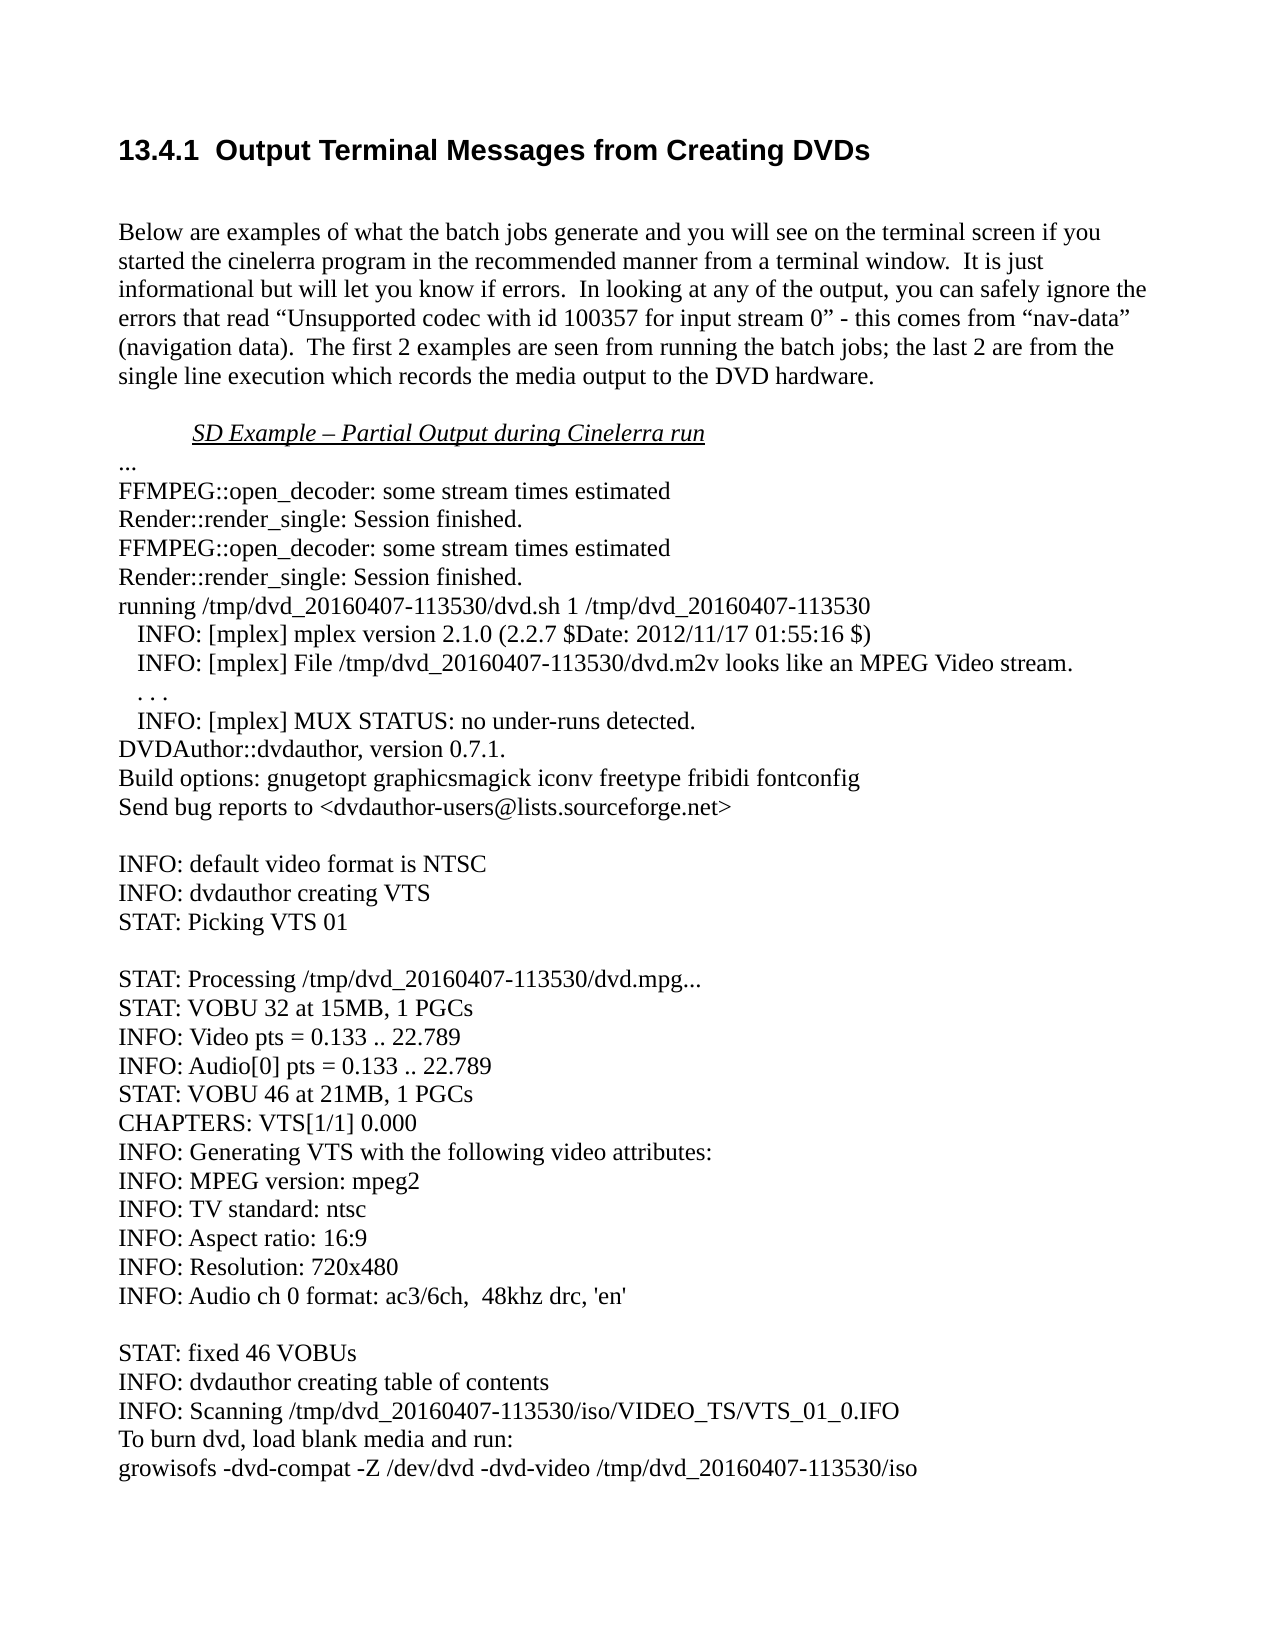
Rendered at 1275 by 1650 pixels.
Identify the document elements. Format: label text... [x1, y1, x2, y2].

text DVDAuthor::dvdauthor, version 0.7.1. [118, 734, 1157, 763]
text To burn dvd, load blank media and run: [118, 1424, 1157, 1453]
text Send bug reports to <dvdauthor-users@lists.sourceforge.net> [118, 792, 1157, 821]
text ... [118, 447, 1157, 476]
text SD Example – Partial Output during Cinelerra run [118, 418, 1157, 447]
text INFO: [mplex] mplex version 2.1.0 (2.2.7 $Date: 2012/11/17 01:55:16 $) [118, 619, 1157, 648]
text INFO: dvdauthor creating VTS [118, 878, 1157, 907]
text INFO: TV standard: ntsc [118, 1194, 1157, 1223]
text STAT: VOBU 32 at 15MB, 1 PGCs [118, 993, 1157, 1022]
text growisofs -dvd-compat -Z /dev/dvd -dvd-video /tmp/dvd_20160407-113530/iso [118, 1453, 1157, 1482]
text Render::render_single: Session finished. [118, 562, 1157, 591]
text STAT: Processing /tmp/dvd_20160407-113530/dvd.mpg... [118, 964, 1157, 993]
text STAT: VOBU 46 at 21MB, 1 PGCs [118, 1079, 1157, 1108]
text FFMPEG::open_decoder: some stream times estimated [118, 476, 1157, 504]
text STAT: Picking VTS 01 [118, 907, 1157, 936]
text Render::render_single: Session finished. [118, 504, 1157, 533]
text INFO: [mplex] File /tmp/dvd_20160407-113530/dvd.m2v looks like an MPEG Video stream. [118, 648, 1157, 677]
text INFO: Resolution: 720x480 [118, 1252, 1157, 1281]
text INFO: MPEG version: mpeg2 [118, 1166, 1157, 1194]
text . . . [118, 677, 1157, 706]
text INFO: dvdauthor creating table of contents [118, 1367, 1157, 1396]
text INFO: Generating VTS with the following video attributes: [118, 1137, 1157, 1166]
text CHAPTERS: VTS[1/1] 0.000 [118, 1108, 1157, 1137]
text Below are examples of what the batch jobs generate and you will see on the terminal screen if you started the cinelerra program in the recommended manner from a terminal window. It is just informational but will let you know if errors. In looking at any of the output, you can safely ignore the errors that read “Unsupported codec with id 100357 for input stream 0” - this comes from “nav-data” (navigation data). The first 2 examples are seen from running the batch jobs; the last 2 are from the single line execution which records the media output to the DVD hardware. [118, 217, 1157, 389]
text INFO: Video pts = 0.133 .. 22.789 [118, 1022, 1157, 1051]
text INFO: default video format is NTSC [118, 849, 1157, 878]
text INFO: Scanning /tmp/dvd_20160407-113530/iso/VIDEO_TS/VTS_01_0.IFO [118, 1396, 1157, 1424]
text running /tmp/dvd_20160407-113530/dvd.sh 1 /tmp/dvd_20160407-113530 [118, 591, 1157, 619]
subtitle 13.4.1 Output Terminal Messages from Creating DVDs [118, 133, 1157, 166]
text INFO: Audio[0] pts = 0.133 .. 22.789 [118, 1051, 1157, 1079]
text Build options: gnugetopt graphicsmagick iconv freetype fribidi fontconfig [118, 763, 1157, 792]
text INFO: [mplex] MUX STATUS: no under-runs detected. [118, 706, 1157, 734]
text INFO: Audio ch 0 format: ac3/6ch, 48khz drc, 'en' [118, 1281, 1157, 1309]
text INFO: Aspect ratio: 16:9 [118, 1223, 1157, 1252]
text STAT: fixed 46 VOBUs [118, 1338, 1157, 1367]
text FFMPEG::open_decoder: some stream times estimated [118, 533, 1157, 562]
